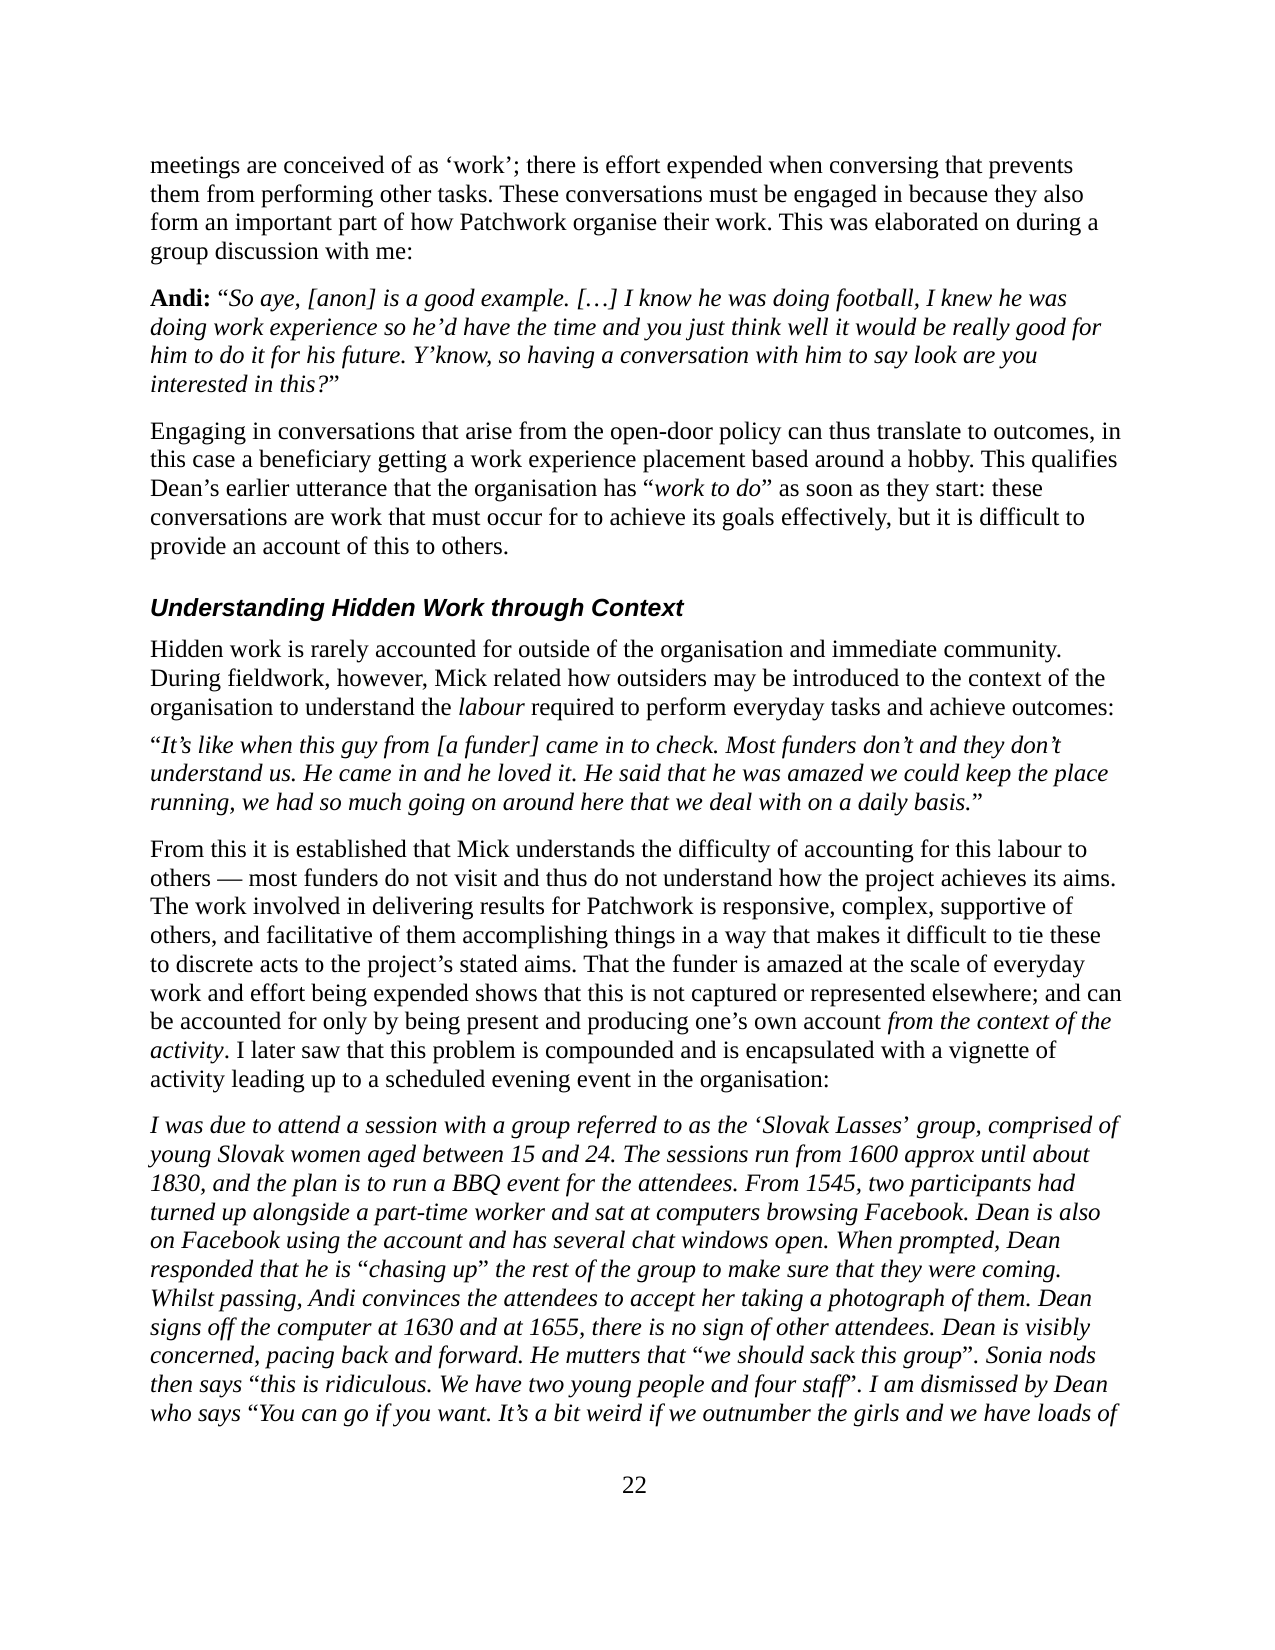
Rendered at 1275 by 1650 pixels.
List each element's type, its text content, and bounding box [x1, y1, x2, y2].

text “It’s like when this guy from [a funder] came in to check. Most funders don’t and they don’t understand us. He came in and he loved it. He said that he was amazed we could keep the place running, we had so much going on around here that we deal with on a daily basis.” [150, 730, 1125, 816]
text meetings are conceived of as ‘work’; there is effort expended when conversing that prevents them from performing other tasks. These conversations must be engaged in because they also form an important part of how Patchwork organise their work. This was elaborated on during a group discussion with me: [150, 150, 1125, 265]
text Hidden work is rarely accounted for outside of the organisation and immediate community. During fieldwork, however, Mick related how outsiders may be introduced to the context of the organisation to understand the labour required to perform everyday tasks and achieve outcomes: [150, 634, 1125, 721]
text From this it is established that Mick understands the difficulty of accounting for this labour to others — most funders do not visit and thus do not understand how the project achieves its aims. The work involved in delivering results for Patchwork is responsive, complex, supportive of others, and facilitative of them accomplishing things in a way that makes it difficult to tie these to discrete acts to the project’s stated aims. That the funder is amazed at the scale of everyday work and effort being expended shows that this is not captured or represented elsewhere; and can be accounted for only by being present and producing one’s own account from the context of the activity. I later saw that this problem is compounded and is encapsulated with a vignette of activity leading up to a scheduled evening event in the organisation: [150, 834, 1125, 1093]
text Engaging in conversations that arise from the open-door policy can thus translate to outcomes, in this case a beneficiary getting a work experience placement based around a hobby. This qualifies Dean’s earlier utterance that the organisation has “work to do” as soon as they start: these conversations are work that must occur for to achieve its goals effectively, but it is difficult to provide an account of this to others. [150, 416, 1125, 559]
subtitle Understanding Hidden Work through Context [150, 593, 1125, 622]
text I was due to attend a session with a group referred to as the ‘Slovak Lasses’ group, comprised of young Slovak women aged between 15 and 24. The sessions run from 1600 approx until about 1830, and the plan is to run a BBQ event for the attendees. From 1545, two participants had turned up alongside a part-time worker and sat at computers browsing Facebook. Dean is also on Facebook using the account and has several chat windows open. When prompted, Dean responded that he is “chasing up” the rest of the group to make sure that they were coming. Whilst passing, Andi convinces the attendees to accept her taking a photograph of them. Dean signs off the computer at 1630 and at 1655, there is no sign of other attendees. Dean is visibly concerned, pacing back and forward. He mutters that “we should sack this group”. Sonia nods then says “this is ridiculous. We have two young people and four staff”. I am dismissed by Dean who says “You can go if you want. It’s a bit weird if we outnumber the girls and we have loads of [150, 1111, 1125, 1427]
text Andi: “So aye, [anon] is a good example. […] I know he was doing football, I knew he was doing work experience so he’d have the time and you just think well it would be really good for him to do it for his future. Y’know, so having a conversation with him to say look are you interested in this?” [150, 283, 1125, 398]
